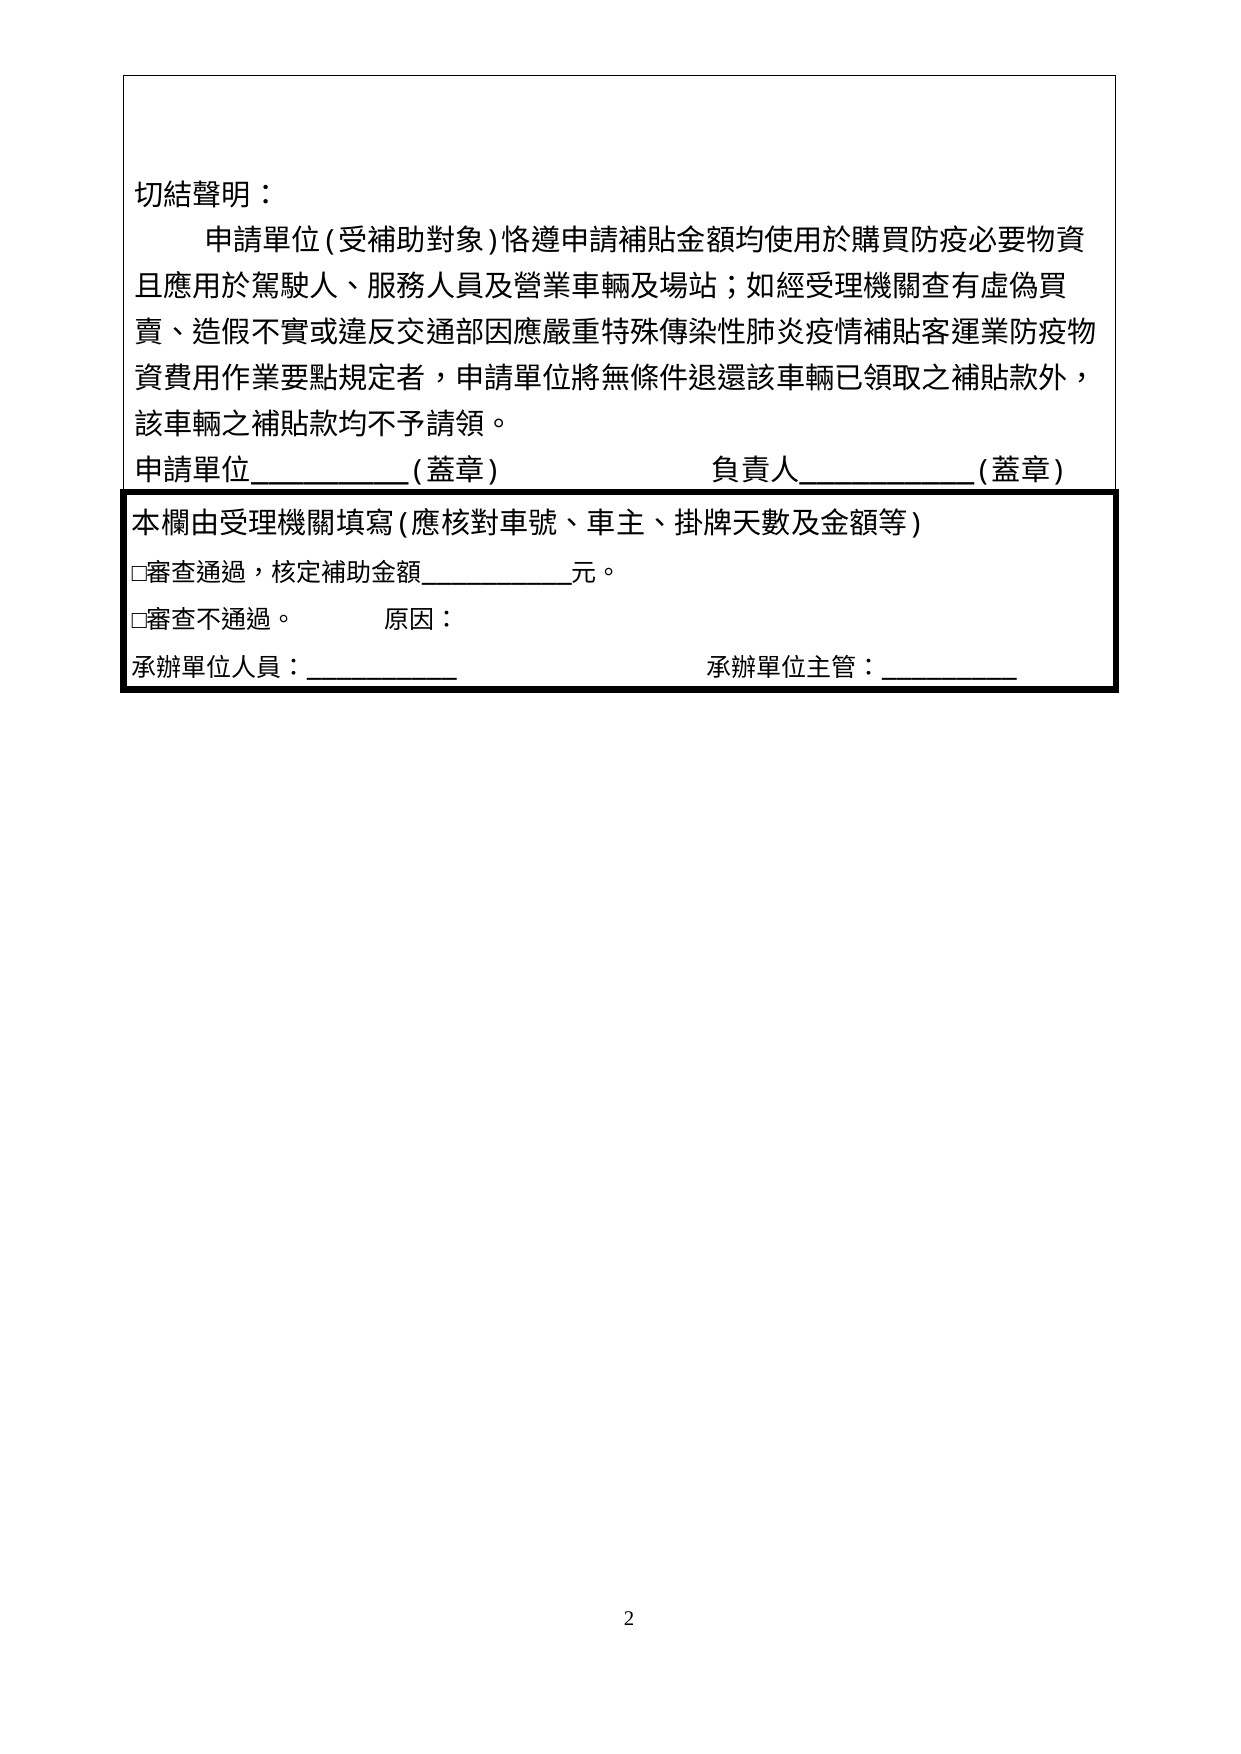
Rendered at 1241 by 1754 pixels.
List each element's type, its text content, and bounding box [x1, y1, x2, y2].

table_cell 本欄由受理機關填寫(應核對車號、車主、掛牌天數及金額等) □審查通過，核定補助金額__________元。 □審查不通過。 原因： 承辦單位人員：__________ 承辦單位主管：_________ [127, 495, 1113, 686]
table_cell 切結聲明： 申請單位(受補助對象)恪遵申請補貼金額均使用於購買防疫必要物資且應用於駕駛人、服務人員及營業車輛及場站；如經受理機關查有虛偽買賣、造假不實或違反交通部因應嚴重特殊傳染性肺炎疫情補貼客運業防疫物資費用作業要點規定者，申請單位將無條件退還該車輛已領取之補貼款外，該車輛之補貼款均不予請領。 申請單位_________(蓋章) 負責人__________(蓋章) [124, 76, 1115, 488]
